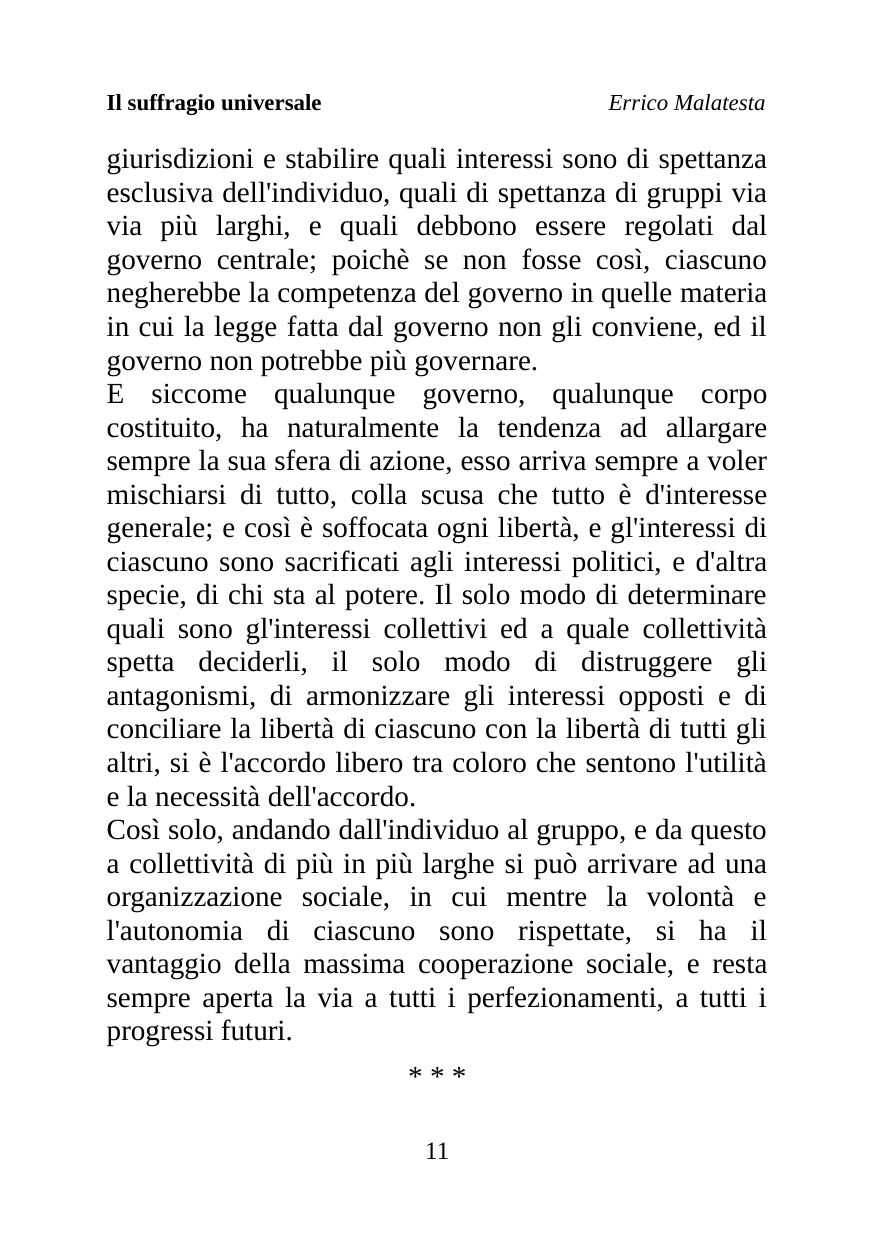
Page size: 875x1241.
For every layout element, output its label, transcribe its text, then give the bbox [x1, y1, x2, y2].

text giurisdizioni e stabilire quali interessi sono di spettanza esclusiva dell'individuo, quali di spettanza di gruppi via via più larghi, e quali debbono essere regolati dal governo centrale; poichè se non fosse così, ciascuno negherebbe la competenza del governo in quelle materia in cui la legge fatta dal governo non gli conviene, ed il governo non potrebbe più governare. [106, 141, 768, 376]
text E siccome qualunque governo, qualunque corpo costituito, ha naturalmente la tendenza ad allargare sempre la sua sfera di azione, esso arriva sempre a voler mischiarsi di tutto, colla scusa che tutto è d'interesse generale; e così è soffocata ogni libertà, e gl'interessi di ciascuno sono sacrificati agli interessi politici, e d'altra specie, di chi sta al potere. Il solo modo di determinare quali sono gl'interessi collettivi ed a quale collettività spetta deciderli, il solo modo di distruggere gli antagonismi, di armonizzare gli interessi opposti e di conciliare la libertà di ciascuno con la libertà di tutti gli altri, si è l'accordo libero tra coloro che sentono l'utilità e la necessità dell'accordo. [106, 376, 768, 812]
text * * * [106, 1059, 768, 1093]
text Così solo, andando dall'individuo al gruppo, e da questo a collettività di più in più larghe si può arrivare ad una organizzazione sociale, in cui mentre la volontà e l'autonomia di ciascuno sono rispettate, si ha il vantaggio della massima cooperazione sociale, e resta sempre aperta la via a tutti i perfezionamenti, a tutti i progressi futuri. [106, 812, 768, 1047]
